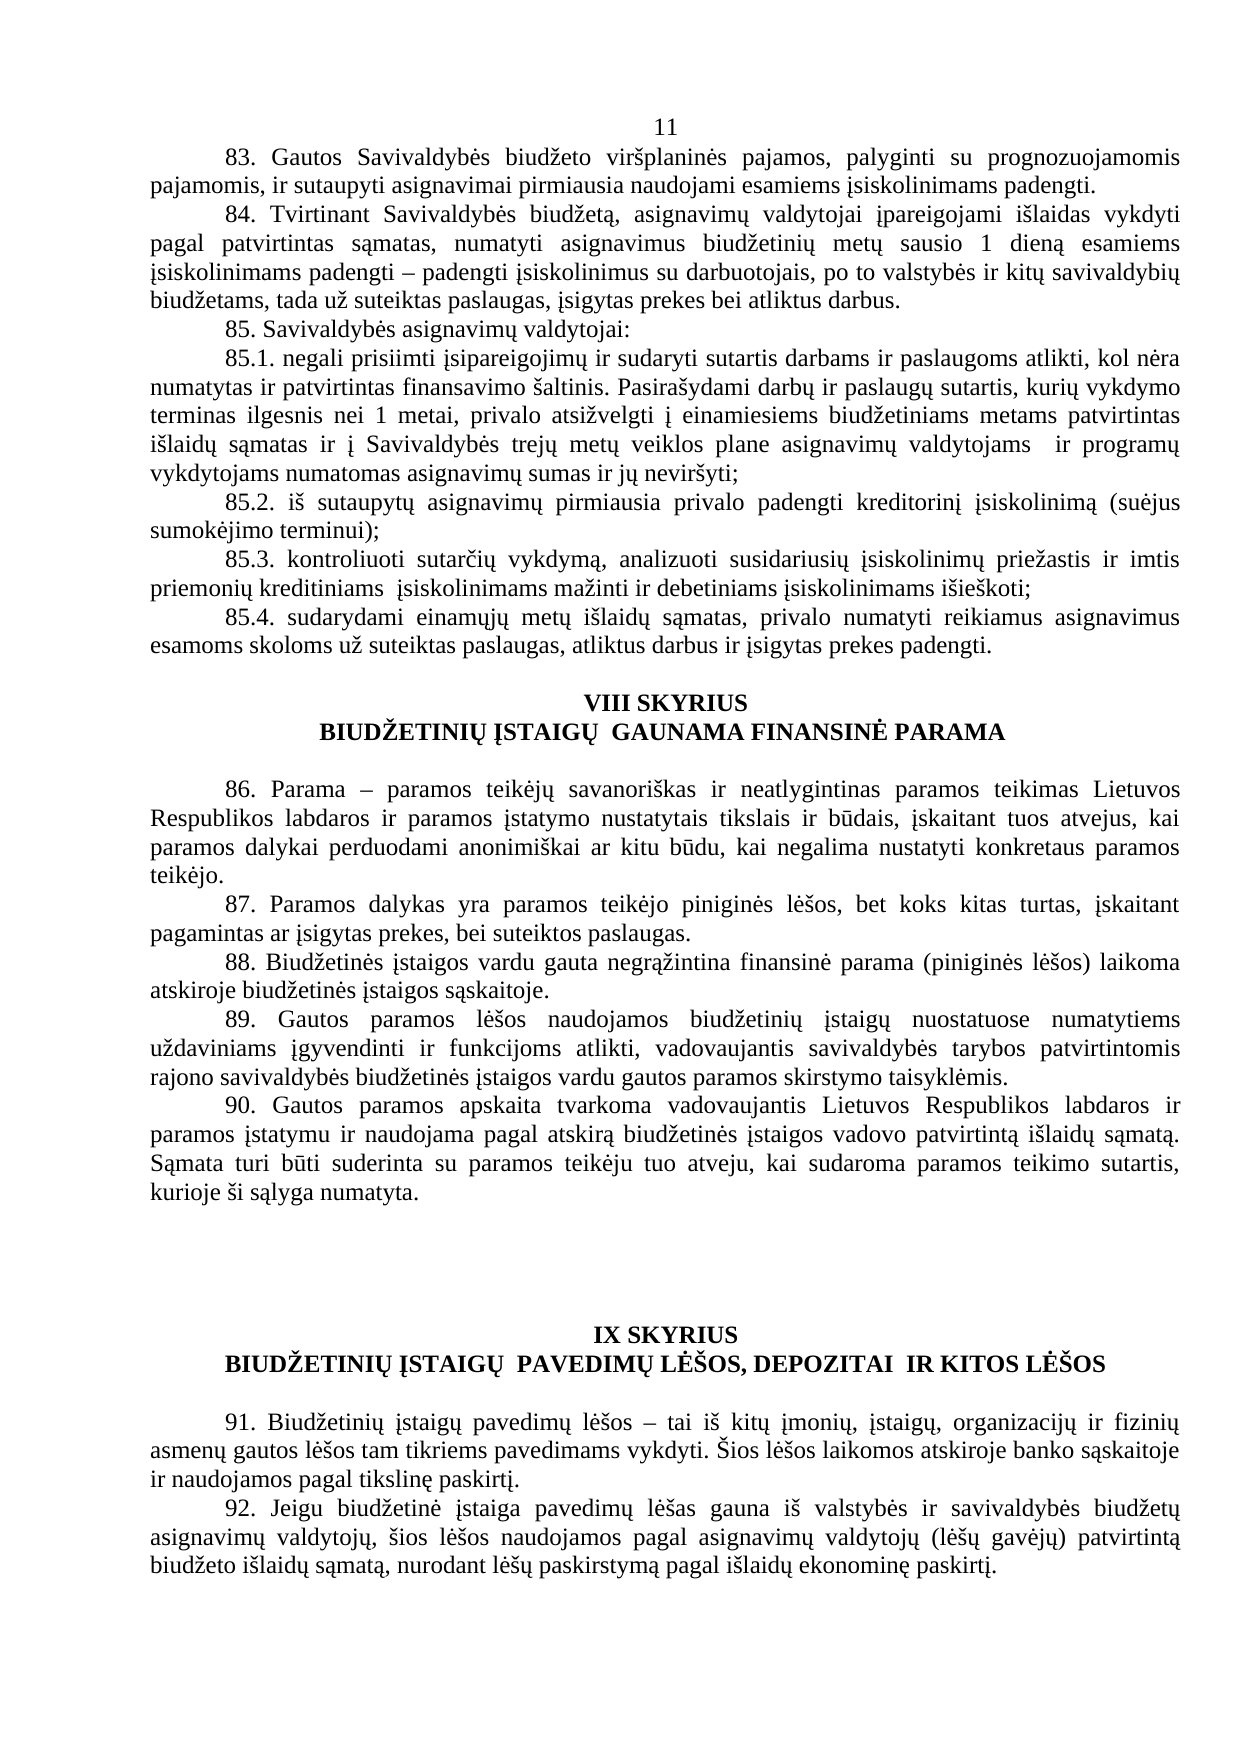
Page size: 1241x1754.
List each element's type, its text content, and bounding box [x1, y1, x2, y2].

text 85.3. kontroliuoti sutarčių vykdymą, analizuoti susidariusių įsiskolinimų priežastis ir imtis priemonių kreditiniams įsiskolinimams mažinti ir debetiniams įsiskolinimams išieškoti; [150, 544, 1181, 602]
text IX SKYRIUS [150, 1321, 1181, 1349]
text BIUDŽETINIŲ ĮSTAIGŲ GAUNAMA FINANSINĖ PARAMA [150, 717, 1181, 746]
text 88. Biudžetinės įstaigos vardu gauta negrąžintina finansinė parama (piniginės lėšos) laikoma atskiroje biudžetinės įstaigos sąskaitoje. [150, 947, 1181, 1004]
text 92. Jeigu biudžetinė įstaiga pavedimų lėšas gauna iš valstybės ir savivaldybės biudžetų asignavimų valdytojų, šios lėšos naudojamos pagal asignavimų valdytojų (lėšų gavėjų) patvirtintą biudžeto išlaidų sąmatą, nurodant lėšų paskirstymą pagal išlaidų ekonominę paskirtį. [150, 1493, 1181, 1579]
text BIUDŽETINIŲ ĮSTAIGŲ PAVEDIMŲ LĖŠOS, DEPOZITAI IR KITOS LĖŠOS [150, 1349, 1181, 1378]
text 83. Gautos Savivaldybės biudžeto viršplaninės pajamos, palyginti su prognozuojamomis pajamomis, ir sutaupyti asignavimai pirmiausia naudojami esamiems įsiskolinimams padengti. [150, 142, 1181, 199]
text 85.4. sudarydami einamųjų metų išlaidų sąmatas, privalo numatyti reikiamus asignavimus esamoms skoloms už suteiktas paslaugas, atliktus darbus ir įsigytas prekes padengti. [150, 602, 1181, 659]
text VIII SKYRIUS [150, 688, 1181, 717]
text 84. Tvirtinant Savivaldybės biudžetą, asignavimų valdytojai įpareigojami išlaidas vykdyti pagal patvirtintas sąmatas, numatyti asignavimus biudžetinių metų sausio 1 dieną esamiems įsiskolinimams padengti – padengti įsiskolinimus su darbuotojais, po to valstybės ir kitų savivaldybių biudžetams, tada už suteiktas paslaugas, įsigytas prekes bei atliktus darbus. [150, 199, 1181, 314]
text 85. Savivaldybės asignavimų valdytojai: [150, 314, 1181, 343]
text 86. Parama – paramos teikėjų savanoriškas ir neatlygintinas paramos teikimas Lietuvos Respublikos labdaros ir paramos įstatymo nustatytais tikslais ir būdais, įskaitant tuos atvejus, kai paramos dalykai perduodami anonimiškai ar kitu būdu, kai negalima nustatyti konkretaus paramos teikėjo. [150, 774, 1181, 889]
text 90. Gautos paramos apskaita tvarkoma vadovaujantis Lietuvos Respublikos labdaros ir paramos įstatymu ir naudojama pagal atskirą biudžetinės įstaigos vadovo patvirtintą išlaidų sąmatą. Sąmata turi būti suderinta su paramos teikėju tuo atveju, kai sudaroma paramos teikimo sutartis, kurioje ši sąlyga numatyta. [150, 1091, 1181, 1206]
text 89. Gautos paramos lėšos naudojamos biudžetinių įstaigų nuostatuose numatytiems uždaviniams įgyvendinti ir funkcijoms atlikti, vadovaujantis savivaldybės tarybos patvirtintomis rajono savivaldybės biudžetinės įstaigos vardu gautos paramos skirstymo taisyklėmis. [150, 1004, 1181, 1091]
text 91. Biudžetinių įstaigų pavedimų lėšos – tai iš kitų įmonių, įstaigų, organizacijų ir fizinių asmenų gautos lėšos tam tikriems pavedimams vykdyti. Šios lėšos laikomos atskiroje banko sąskaitoje ir naudojamos pagal tikslinę paskirtį. [150, 1407, 1181, 1493]
text 87. Paramos dalykas yra paramos teikėjo piniginės lėšos, bet koks kitas turtas, įskaitant pagamintas ar įsigytas prekes, bei suteiktos paslaugas. [150, 889, 1181, 947]
text 85.2. iš sutaupytų asignavimų pirmiausia privalo padengti kreditorinį įsiskolinimą (suėjus sumokėjimo terminui); [150, 487, 1181, 544]
text 85.1. negali prisiimti įsipareigojimų ir sudaryti sutartis darbams ir paslaugoms atlikti, kol nėra numatytas ir patvirtintas finansavimo šaltinis. Pasirašydami darbų ir paslaugų sutartis, kurių vykdymo terminas ilgesnis nei 1 metai, privalo atsižvelgti į einamiesiems biudžetiniams metams patvirtintas išlaidų sąmatas ir į Savivaldybės trejų metų veiklos plane asignavimų valdytojams ir programų vykdytojams numatomas asignavimų sumas ir jų neviršyti; [150, 343, 1181, 487]
